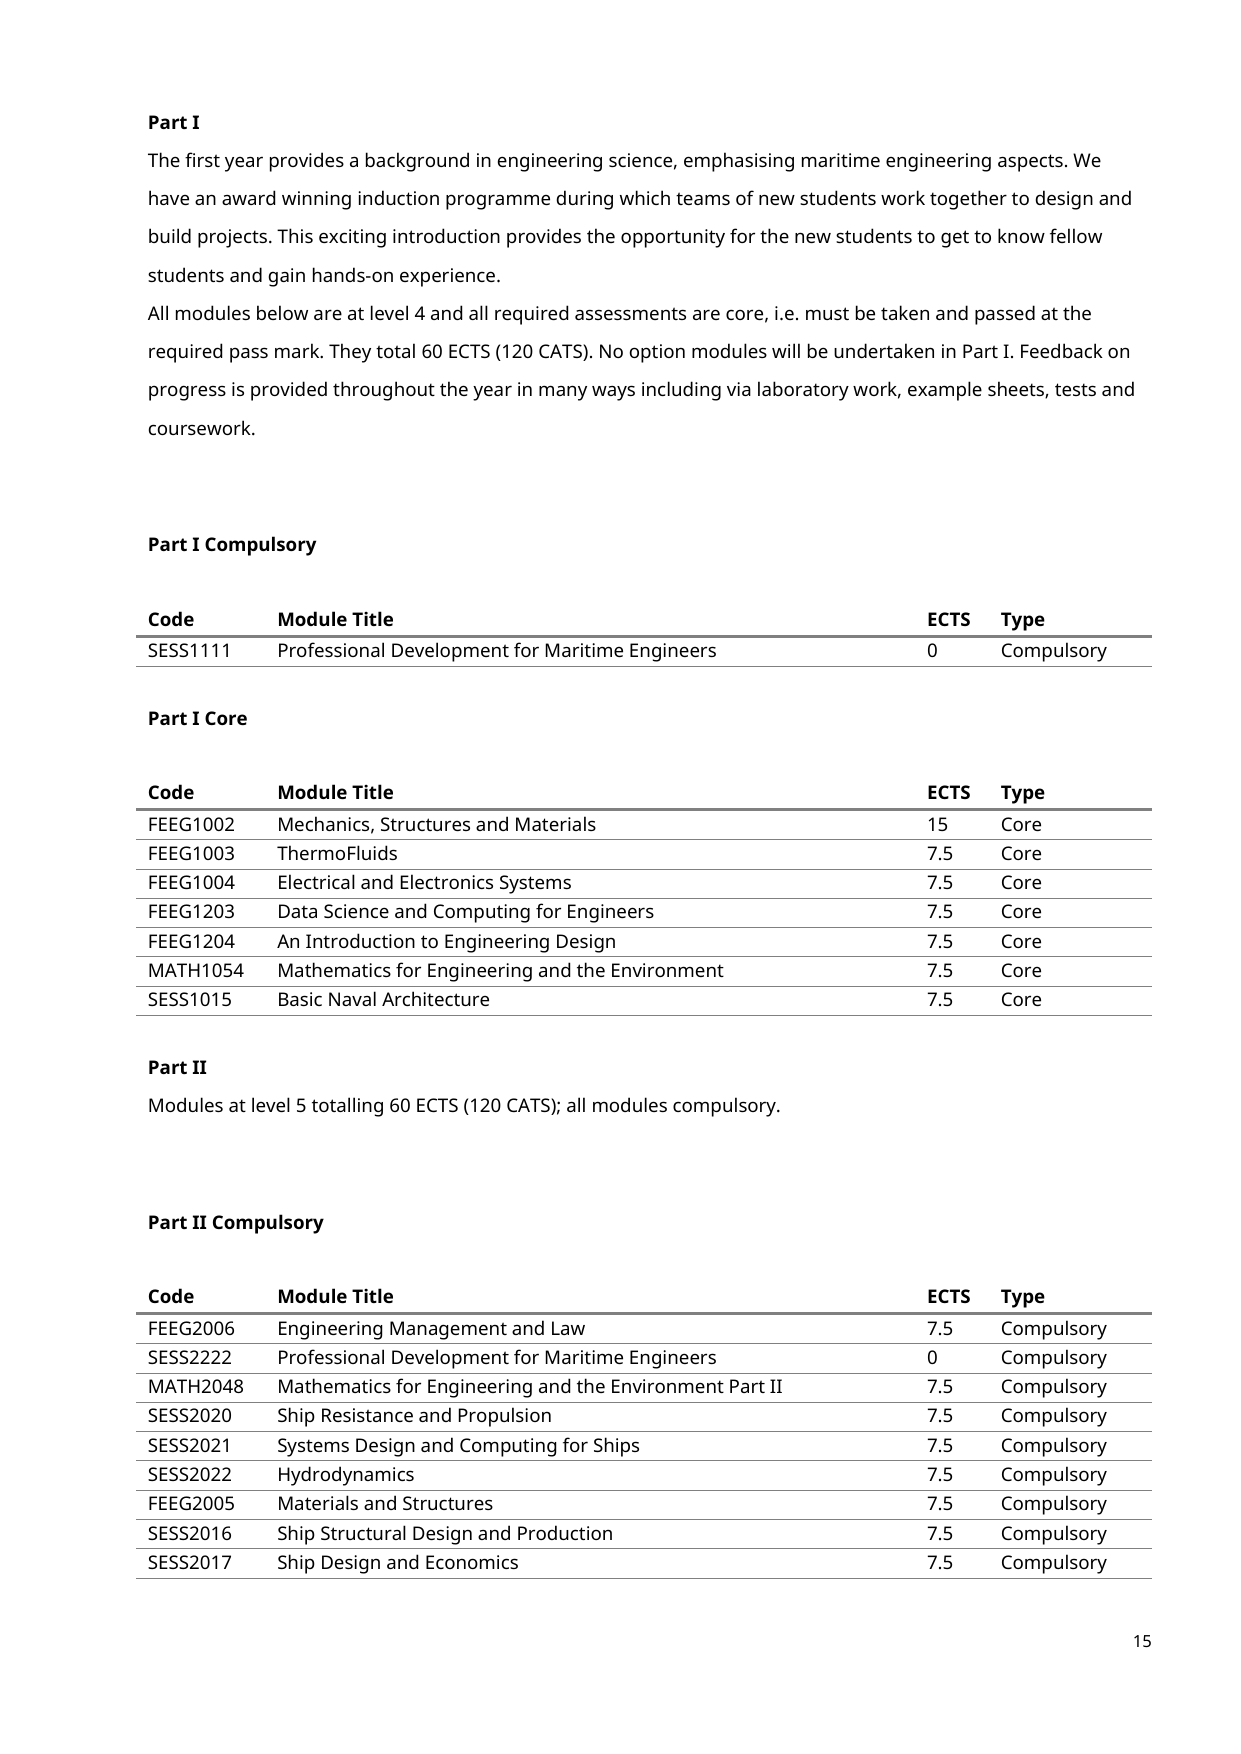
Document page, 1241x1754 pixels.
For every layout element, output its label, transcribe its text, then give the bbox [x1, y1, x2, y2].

table_cell Ship Design and Economics [266, 1549, 916, 1577]
table_cell Module Title [266, 1284, 916, 1312]
table_cell Basic Naval Architecture [266, 987, 916, 1015]
table_cell FEEG2005 [136, 1491, 266, 1519]
table_cell Compulsory [989, 1403, 1152, 1431]
table_cell Materials and Structures [266, 1491, 916, 1519]
table_cell SESS2020 [136, 1403, 266, 1431]
table_cell Code [136, 780, 266, 808]
table_cell FEEG1204 [136, 928, 266, 956]
table_cell Professional Development for Maritime Engineers [266, 638, 916, 666]
table_cell Compulsory [989, 1549, 1152, 1577]
table_cell SESS1015 [136, 987, 266, 1015]
table_cell SESS2021 [136, 1432, 266, 1460]
table_cell Part I The first year provides a background in engineering science, emphasising maritime engineering aspects. We have an award winning induction programme during which teams of new students work together to design and build projects. This exciting introduction provides the opportunity for the new students to get to know fellow students and gain hands-on experience. All modules below are at level 4 and all required assessments are core, i.e. must be taken and passed at the required pass mark. They total 60 ECTS (120 CATS). No option modules will be undertaken in Part I. Feedback on progress is provided throughout the year in many ways including via laboratory work, example sheets, tests and coursework. [136, 71, 1152, 493]
table_cell Core [989, 870, 1152, 898]
table_cell 7.5 [916, 957, 989, 986]
table_cell Type [989, 780, 1152, 808]
table_cell Core [989, 899, 1152, 927]
table_cell Compulsory [989, 1461, 1152, 1489]
table_cell SESS2017 [136, 1549, 266, 1577]
table_cell 7.5 [916, 1374, 989, 1402]
table_cell ECTS [916, 606, 989, 634]
table_cell Compulsory [989, 1344, 1152, 1372]
table_cell 0 [916, 1344, 989, 1372]
table_cell 15 [916, 811, 989, 839]
table_cell 7.5 [916, 899, 989, 927]
table_cell SESS2022 [136, 1461, 266, 1489]
table_cell Mathematics for Engineering and the Environment Part II [266, 1374, 916, 1402]
table_cell Mathematics for Engineering and the Environment [266, 957, 916, 986]
table_cell Module Title [266, 780, 916, 808]
table_cell 7.5 [916, 1461, 989, 1489]
table_cell Compulsory [989, 1432, 1152, 1460]
table_cell 7.5 [916, 1403, 989, 1431]
table_cell 0 [916, 638, 989, 666]
table_cell 7.5 [916, 840, 989, 868]
table_cell SESS2222 [136, 1344, 266, 1372]
table_cell Hydrodynamics [266, 1461, 916, 1489]
table_cell Engineering Management and Law [266, 1315, 916, 1343]
table_cell SESS1111 [136, 638, 266, 666]
table_cell Systems Design and Computing for Ships [266, 1432, 916, 1460]
table_cell Compulsory [989, 1520, 1152, 1548]
table_cell MATH2048 [136, 1374, 266, 1402]
table_cell Ship Structural Design and Production [266, 1520, 916, 1548]
table_cell Core [989, 957, 1152, 986]
table_cell Part I Compulsory [136, 494, 1152, 606]
table_cell FEEG1003 [136, 840, 266, 868]
table_cell Part II Modules at level 5 totalling 60 ECTS (120 CATS); all modules compulsory. [136, 1016, 1152, 1171]
table_cell ECTS [916, 780, 989, 808]
table_cell 7.5 [916, 1520, 989, 1548]
table_cell 7.5 [916, 1432, 989, 1460]
table_cell Compulsory [989, 1315, 1152, 1343]
table_cell FEEG2006 [136, 1315, 266, 1343]
table_cell FEEG1002 [136, 811, 266, 839]
table_cell ThermoFluids [266, 840, 916, 868]
table_cell SESS2016 [136, 1520, 266, 1548]
table_cell Core [989, 811, 1152, 839]
table_cell Data Science and Computing for Engineers [266, 899, 916, 927]
table_cell 7.5 [916, 1491, 989, 1519]
table_cell 7.5 [916, 870, 989, 898]
table_cell An Introduction to Engineering Design [266, 928, 916, 956]
table_cell Ship Resistance and Propulsion [266, 1403, 916, 1431]
table_cell Core [989, 928, 1152, 956]
table_cell Module Title [266, 606, 916, 634]
table_cell Code [136, 1284, 266, 1312]
table_cell Part I Core [136, 667, 1152, 779]
table_cell Compulsory [989, 1491, 1152, 1519]
table_cell Professional Development for Maritime Engineers [266, 1344, 916, 1372]
table_cell 7.5 [916, 928, 989, 956]
table_cell ECTS [916, 1284, 989, 1312]
table_cell Type [989, 606, 1152, 634]
table_cell Part II Compulsory [136, 1171, 1152, 1284]
table_cell MATH1054 [136, 957, 266, 986]
table_cell 7.5 [916, 987, 989, 1015]
table_cell FEEG1203 [136, 899, 266, 927]
table_cell Compulsory [989, 638, 1152, 666]
table_cell Core [989, 840, 1152, 868]
table_cell [136, 1579, 1152, 1615]
table_cell Type [989, 1284, 1152, 1312]
table_cell Electrical and Electronics Systems [266, 870, 916, 898]
table_cell Mechanics, Structures and Materials [266, 811, 916, 839]
table_cell 7.5 [916, 1315, 989, 1343]
table_cell Core [989, 987, 1152, 1015]
table_cell Compulsory [989, 1374, 1152, 1402]
table_cell 7.5 [916, 1549, 989, 1577]
table_cell Code [136, 606, 266, 634]
table_cell FEEG1004 [136, 870, 266, 898]
